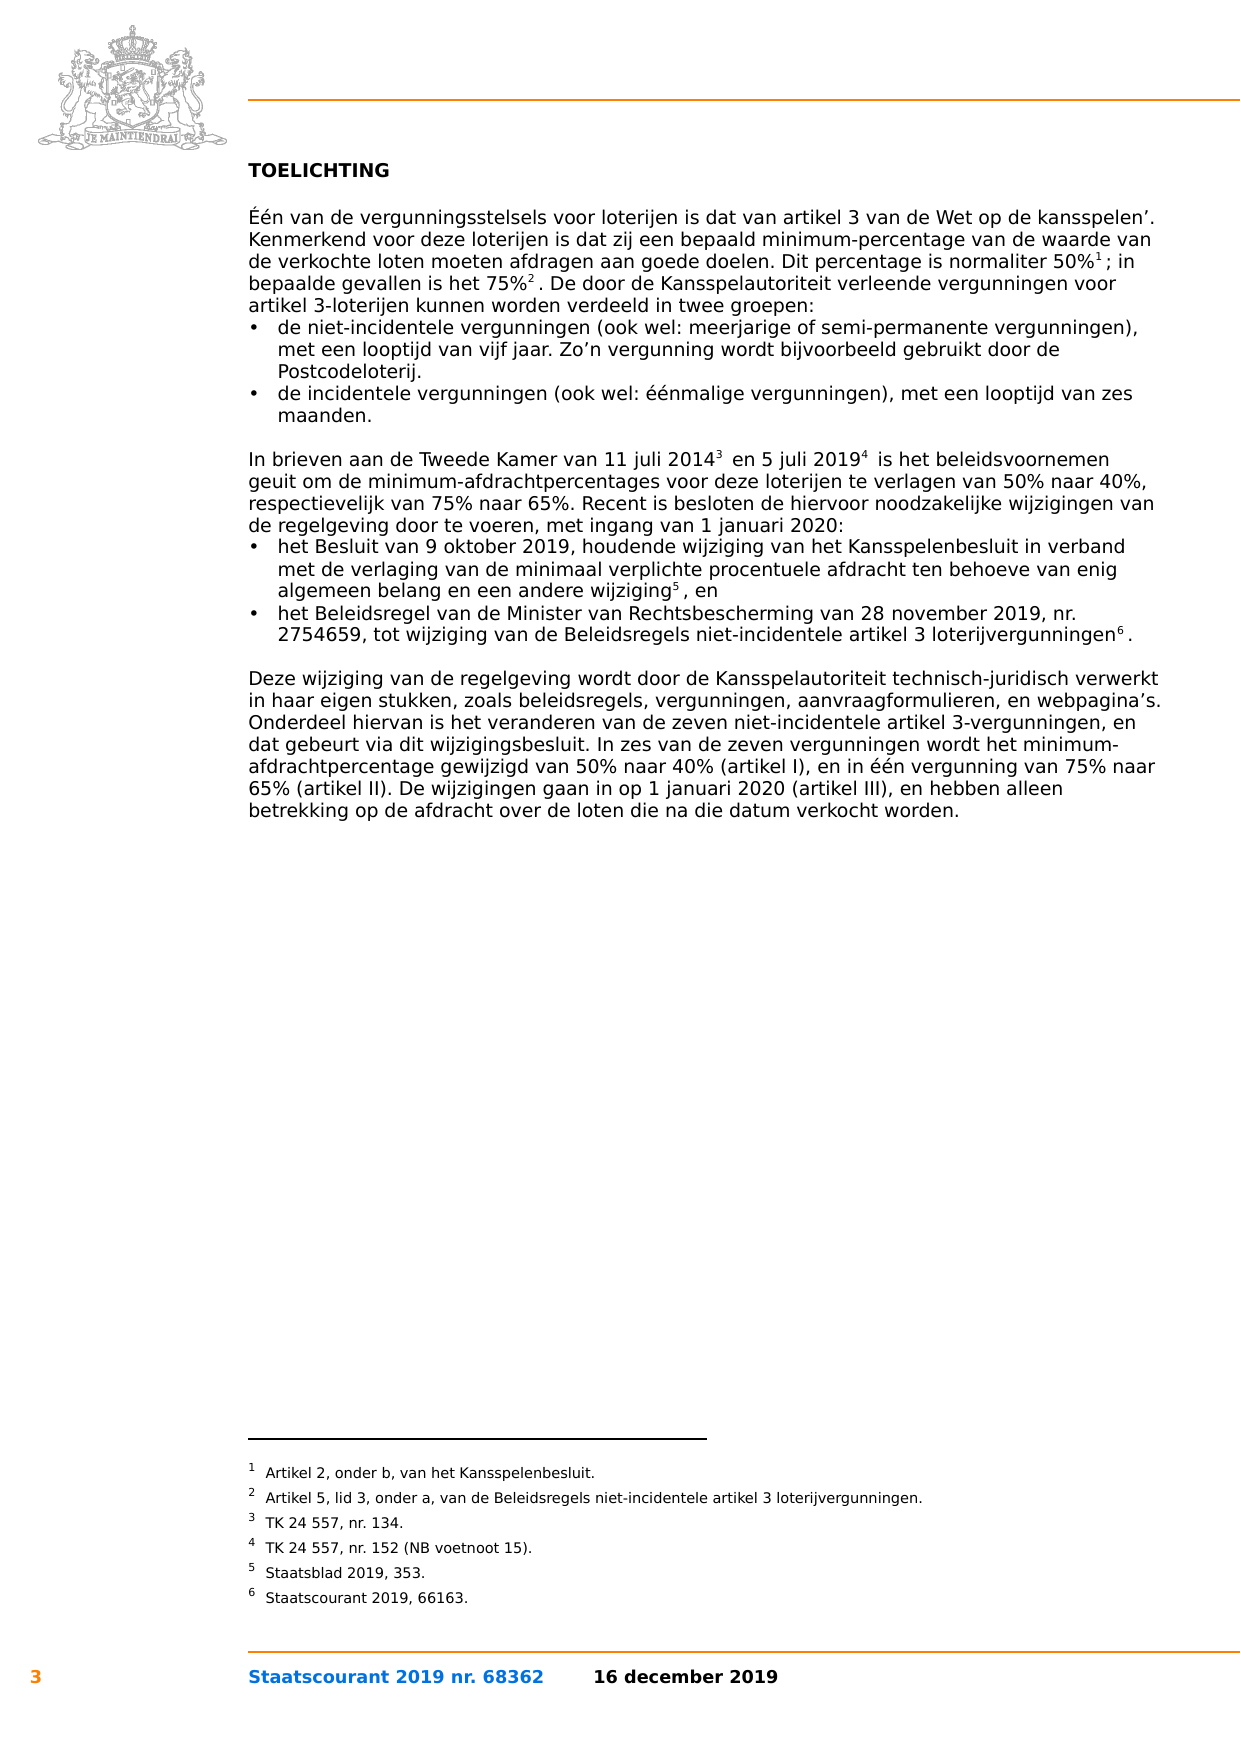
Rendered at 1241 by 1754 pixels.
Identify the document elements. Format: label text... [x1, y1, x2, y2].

picture [38, 25, 227, 150]
text • het Beleidsregel van de Minister van Rechtsbescherming van 28 november 2019, nr. 2754659, tot wijziging van de Beleidsregels niet-incidentele artikel 3 loterijvergunningen. [248, 602, 1163, 646]
text Deze wijziging van de regelgeving wordt door de Kansspelautoriteit technisch-juridisch verwerkt in haar eigen stukken, zoals beleidsregels, vergunningen, aanvraagformulieren, en webpagina’s. Onderdeel hiervan is het veranderen van de zeven niet-incidentele artikel 3-vergunningen, en dat gebeurt via dit wijzigingsbesluit. In zes van de zeven vergunningen wordt het minimum-afdrachtpercentage gewijzigd van 50% naar 40% (artikel I), en in één vergunning van 75% naar 65% (artikel II). De wijzigingen gaan in op 1 januari 2020 (artikel III), en hebben alleen betrekking op de afdracht over de loten die na die datum verkocht worden. [248, 668, 1163, 822]
text In brieven aan de Tweede Kamer van 11 juli 2014 en 5 juli 2019 is het beleidsvoornemen geuit om de minimum-afdrachtpercentages voor deze loterijen te verlagen van 50% naar 40%, respectievelijk van 75% naar 65%. Recent is besloten de hiervoor noodzakelijke wijzigingen van de regelgeving door te voeren, met ingang van 1 januari 2020: [248, 448, 1163, 536]
text Artikel 5, lid 3, onder a, van de Beleidsregels niet-incidentele artikel 3 loterijvergunningen. [248, 1486, 1163, 1508]
text Artikel 2, onder b, van het Kansspelenbesluit. [248, 1461, 1163, 1483]
text • het Besluit van 9 oktober 2019, houdende wijziging van het Kansspelenbesluit in verband met de verlaging van de minimaal verplichte procentuele afdracht ten behoeve van enig algemeen belang en een andere wijziging, en [248, 536, 1163, 602]
text TK 24 557, nr. 134. [248, 1511, 1163, 1533]
text TK 24 557, nr. 152 (NB voetnoot 15). [248, 1536, 1163, 1558]
text • de incidentele vergunningen (ook wel: éénmalige vergunningen), met een looptijd van zes maanden. [248, 383, 1163, 427]
subtitle TOELICHTING [248, 160, 1163, 182]
text • de niet-incidentele vergunningen (ook wel: meerjarige of semi-permanente vergunningen), met een looptijd van vijf jaar. Zo’n vergunning wordt bijvoorbeeld gebruikt door de Postcodeloterij. [248, 317, 1163, 383]
text Staatscourant 2019, 66163. [248, 1586, 1163, 1608]
text Één van de vergunningsstelsels voor loterijen is dat van artikel 3 van de Wet op de kansspelen’. Kenmerkend voor deze loterijen is dat zij een bepaald minimum-percentage van de waarde van de verkochte loten moeten afdragen aan goede doelen. Dit percentage is normaliter 50%; in bepaalde gevallen is het 75%. De door de Kansspelautoriteit verleende vergunningen voor artikel 3-loterijen kunnen worden verdeeld in twee groepen: [248, 207, 1163, 317]
text Staatsblad 2019, 353. [248, 1561, 1163, 1583]
